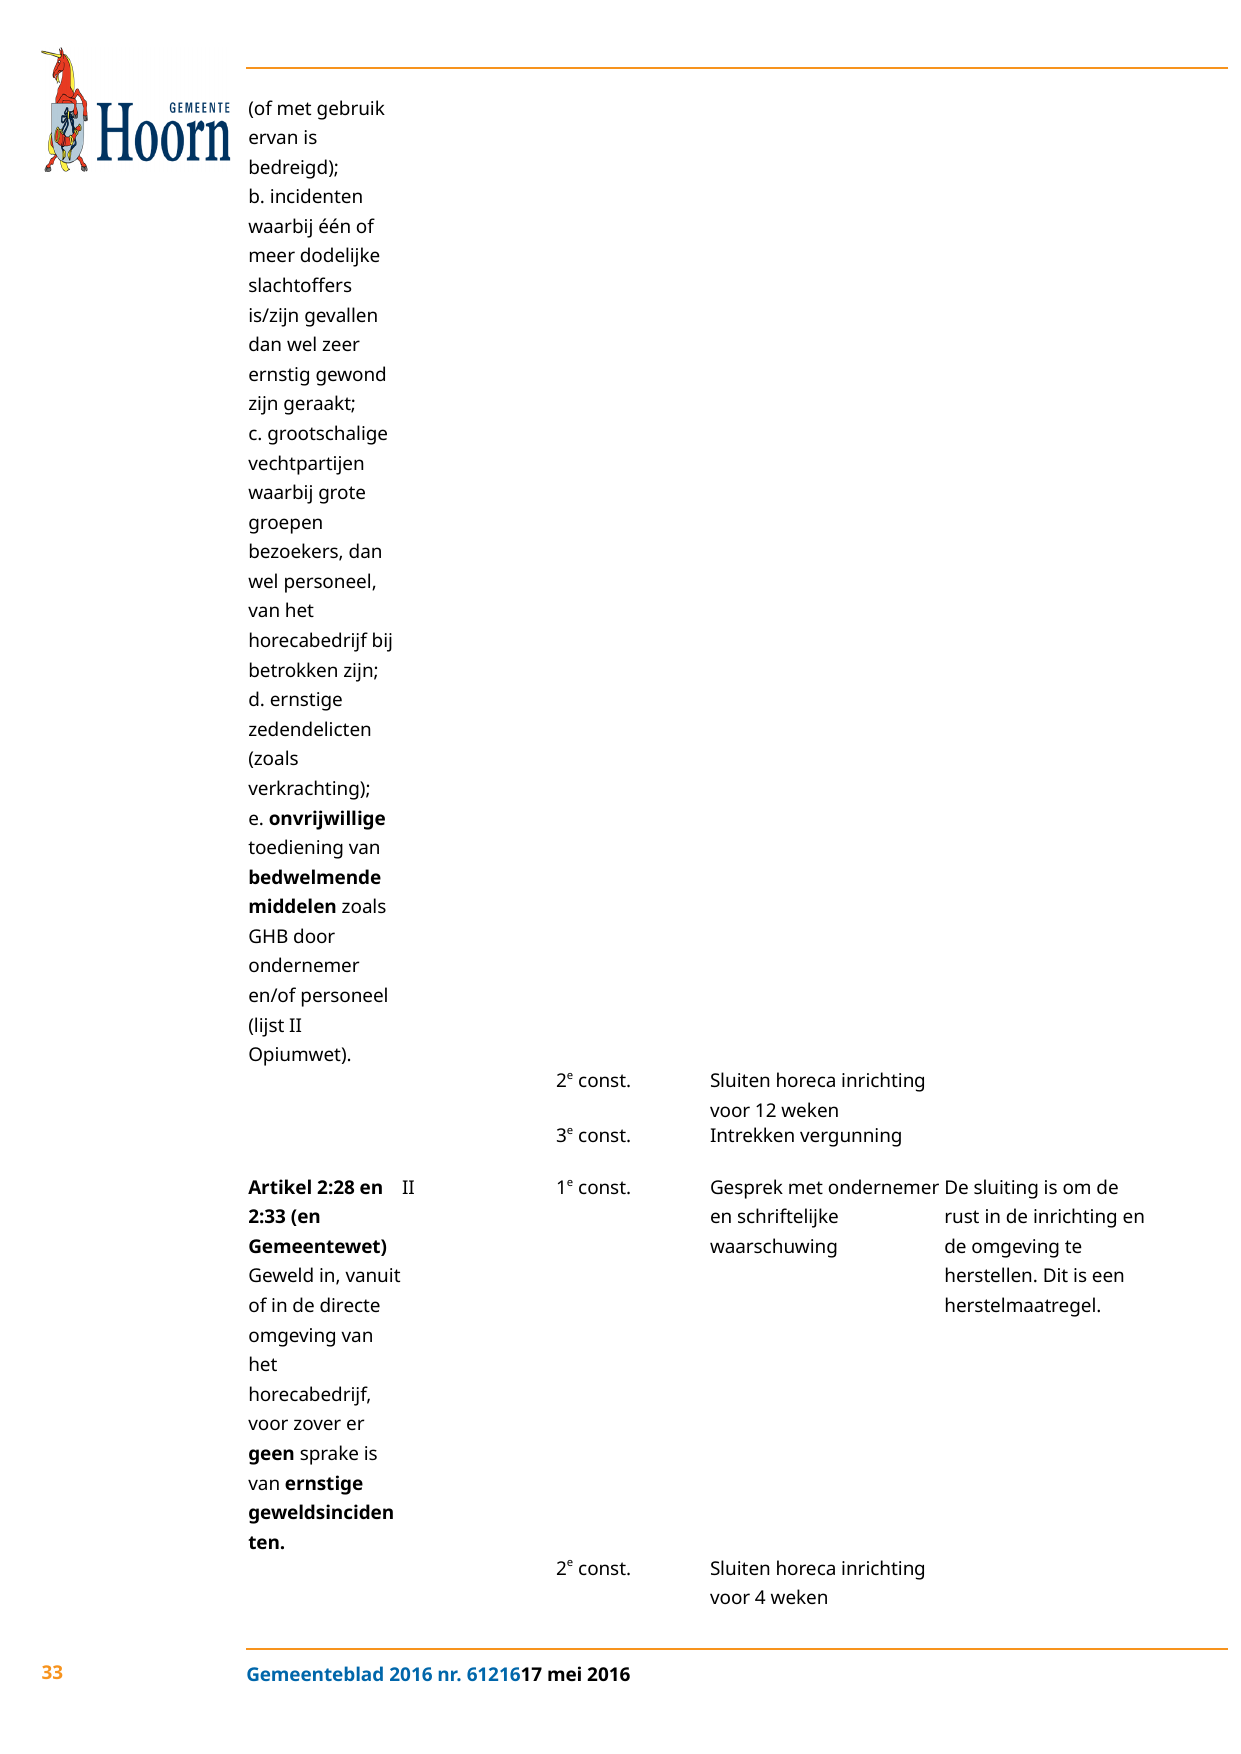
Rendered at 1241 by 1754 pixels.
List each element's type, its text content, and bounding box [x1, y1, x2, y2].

table_cell [710, 95, 944, 1067]
table_cell [710, 1148, 944, 1174]
table_cell (of met gebruik ervan is bedreigd); b. incidenten waarbij één of meer dodelijke slachtoffers is/zijn gevallen dan wel zeer ernstig gewond zijn geraakt; c. grootschalige vechtpartijen waarbij grote groepen bezoekers, dan wel personeel, van het horecabedrijf bij betrokken zijn; d. ernstige zedendelicten (zoals verkrachting); e. onvrijwillige toediening van bedwelmende middelen zoals GHB door ondernemer en/of personeel (lijst II Opiumwet). [248, 95, 402, 1067]
table_cell [944, 1148, 1152, 1174]
table_cell II [402, 1174, 556, 1555]
table_cell 1e const. [556, 1174, 710, 1555]
table_cell [248, 1123, 402, 1148]
table_cell [248, 1555, 402, 1610]
table_cell [402, 1123, 556, 1148]
table_cell Sluiten horeca inrichting voor 4 weken [710, 1555, 944, 1610]
table_cell [248, 1067, 402, 1122]
table_cell [556, 1148, 710, 1174]
table_cell [944, 95, 1152, 1067]
table_cell [402, 95, 556, 1067]
table_cell [944, 1123, 1152, 1148]
table_cell [248, 1148, 402, 1174]
table_cell Intrekken vergunning [710, 1123, 944, 1148]
table_cell [944, 1555, 1152, 1610]
table_cell [556, 95, 710, 1067]
table_cell Gesprek met ondernemer en schriftelijke waarschuwing [710, 1174, 944, 1555]
table_cell 2e const. [556, 1067, 710, 1122]
table_cell [944, 1067, 1152, 1122]
table_cell De sluiting is om de rust in de inrichting en de omgeving te herstellen. Dit is een herstelmaatregel. [944, 1174, 1152, 1555]
table_cell [402, 1067, 556, 1122]
table_cell 2e const. [556, 1555, 710, 1610]
table_cell 3e const. [556, 1123, 710, 1148]
table_cell Sluiten horeca inrichting voor 12 weken [710, 1067, 944, 1122]
table_cell [402, 1555, 556, 1610]
picture [41, 47, 231, 172]
table_cell Artikel 2:28 en 2:33 (en Gemeentewet) Geweld in, vanuit of in de directe omgeving van het horecabedrijf, voor zover er geen sprake is van ernstige geweldsincidenten. [248, 1174, 402, 1555]
table_cell [402, 1148, 556, 1174]
